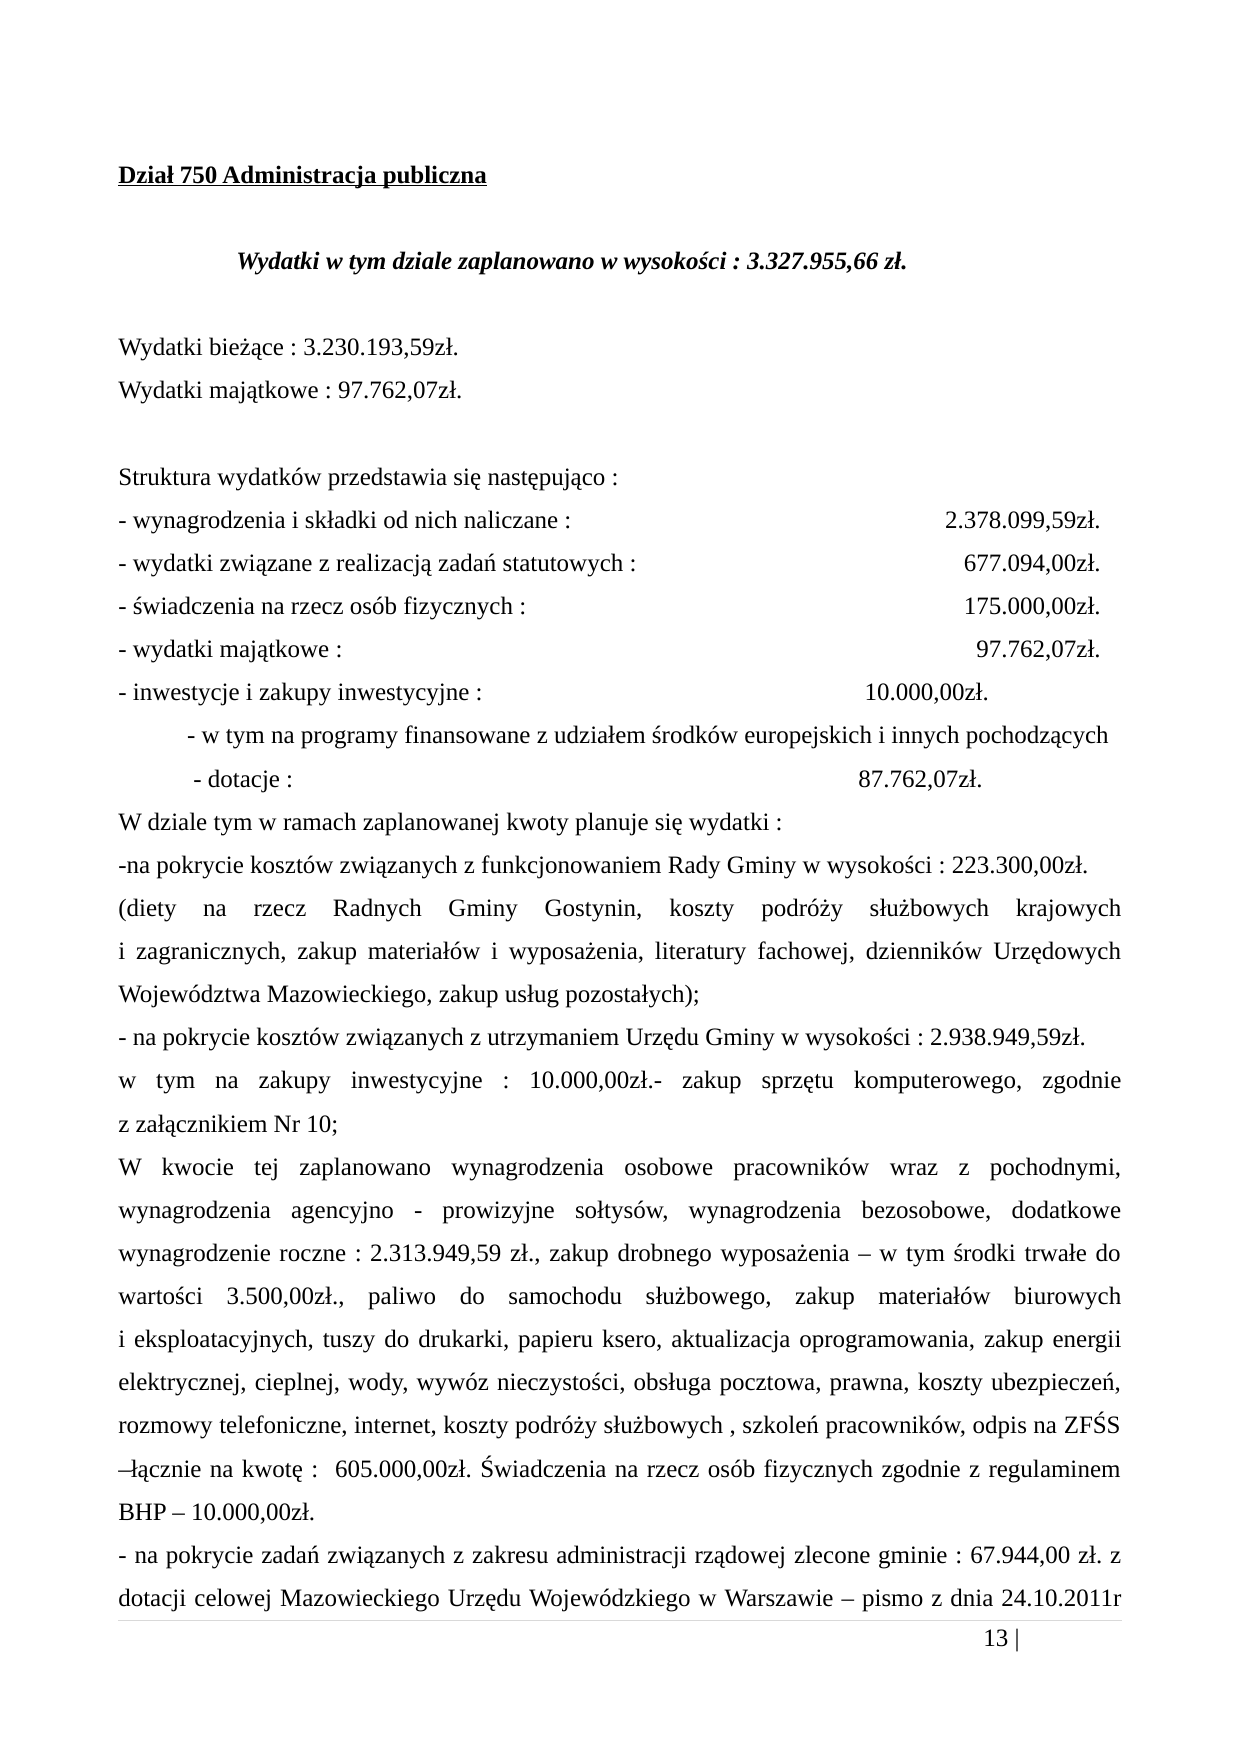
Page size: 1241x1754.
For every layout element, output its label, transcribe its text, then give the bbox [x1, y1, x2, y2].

text Struktura wydatków przedstawia się następująco : [118, 462, 1122, 491]
text - wynagrodzenia i składki od nich naliczane : 2.378.099,59zł. [118, 505, 1122, 534]
text W dziale tym w ramach zaplanowanej kwoty planuje się wydatki : [118, 807, 1122, 836]
text Wydatki w tym dziale zaplanowano w wysokości : 3.327.955,66 zł. [118, 246, 1122, 275]
text Wydatki bieżące : 3.230.193,59zł. [118, 332, 1122, 361]
text - w tym na programy finansowane z udziałem środków europejskich i innych pochodzących [118, 721, 1122, 749]
text - dotacje : 87.762,07zł. [118, 764, 1122, 792]
text Wydatki majątkowe : 97.762,07zł. [118, 376, 1122, 404]
text - inwestycje i zakupy inwestycyjne : 10.000,00zł. [118, 677, 1122, 706]
text -na pokrycie kosztów związanych z funkcjonowaniem Rady Gminy w wysokości : 223.300,00zł. [118, 850, 1122, 879]
text - na pokrycie kosztów związanych z utrzymaniem Urzędu Gminy w wysokości : 2.938.949,59zł. [118, 1022, 1122, 1051]
text - na pokrycie zadań związanych z zakresu administracji rządowej zlecone gminie : 67.944,00 zł. z dotacji celowej Mazowieckiego Urzędu Wojewódzkiego w Warszawie – pismo z dnia 24.10.2011r [118, 1540, 1122, 1612]
text w tym na zakupy inwestycyjne : 10.000,00zł.- zakup sprzętu komputerowego, zgodnie z załącznikiem Nr 10; [118, 1066, 1122, 1137]
text - wydatki majątkowe : 97.762,07zł. [118, 634, 1122, 663]
text (diety na rzecz Radnych Gminy Gostynin, koszty podróży służbowych krajowych i zagranicznych, zakup materiałów i wyposażenia, literatury fachowej, dzienników Urzędowych Województwa Mazowieckiego, zakup usług pozostałych); [118, 893, 1122, 1008]
text - wydatki związane z realizacją zadań statutowych : 677.094,00zł. [118, 548, 1122, 577]
text - świadczenia na rzecz osób fizycznych : 175.000,00zł. [118, 591, 1122, 620]
text Dział 750 Administracja publiczna [118, 160, 1122, 189]
text W kwocie tej zaplanowano wynagrodzenia osobowe pracowników wraz z pochodnymi, wynagrodzenia agencyjno - prowizyjne sołtysów, wynagrodzenia bezosobowe, dodatkowe wynagrodzenie roczne : 2.313.949,59 zł., zakup drobnego wyposażenia – w tym środki trwałe do wartości 3.500,00zł., paliwo do samochodu służbowego, zakup materiałów biurowych i eksploatacyjnych, tuszy do drukarki, papieru ksero, aktualizacja oprogramowania, zakup energii elektrycznej, cieplnej, wody, wywóz nieczystości, obsługa pocztowa, prawna, koszty ubezpieczeń, rozmowy telefoniczne, internet, koszty podróży służbowych , szkoleń pracowników, odpis na ZFŚS –łącznie na kwotę : 605.000,00zł. Świadczenia na rzecz osób fizycznych zgodnie z regulaminem BHP – 10.000,00zł. [118, 1152, 1122, 1526]
